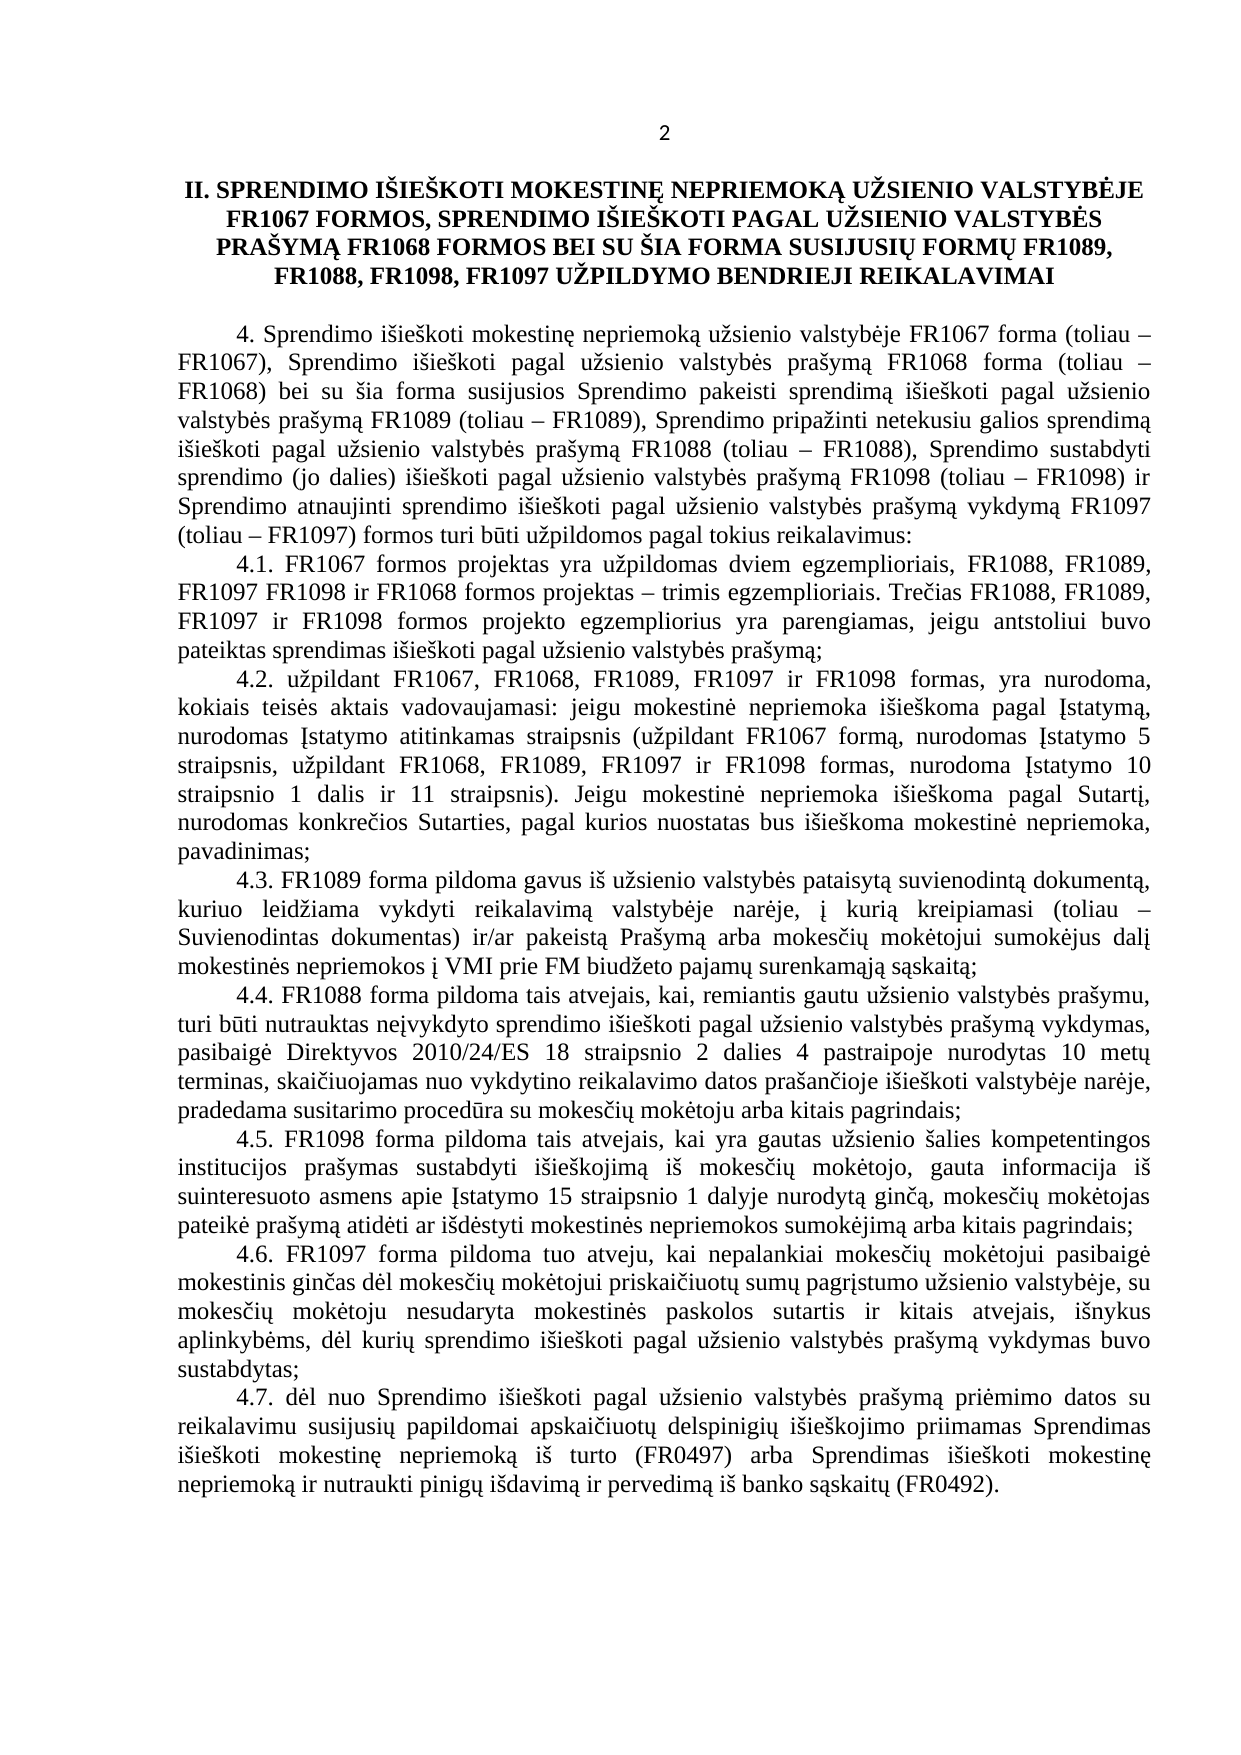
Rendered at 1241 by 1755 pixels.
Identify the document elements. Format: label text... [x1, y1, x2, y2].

text 4.6. FR1097 forma pildoma tuo atveju, kai nepalankiai mokesčių mokėtojui pasibaigė mokestinis ginčas dėl mokesčių mokėtojui priskaičiuotų sumų pagrįstumo užsienio valstybėje, su mokesčių mokėtoju nesudaryta mokestinės paskolos sutartis ir kitais atvejais, išnykus aplinkybėms, dėl kurių sprendimo išieškoti pagal užsienio valstybės prašymą vykdymas buvo sustabdytas; [177, 1239, 1152, 1382]
text 4.3. FR1089 forma pildoma gavus iš užsienio valstybės pataisytą suvienodintą dokumentą, kuriuo leidžiama vykdyti reikalavimą valstybėje narėje, į kurią kreipiamasi (toliau – Suvienodintas dokumentas) ir/ar pakeistą Prašymą arba mokesčių mokėtojui sumokėjus dalį mokestinės nepriemokos į VMI prie FM biudžeto pajamų surenkamąją sąskaitą; [177, 865, 1152, 980]
text 4.4. FR1088 forma pildoma tais atvejais, kai, remiantis gautu užsienio valstybės prašymu, turi būti nutrauktas neįvykdyto sprendimo išieškoti pagal užsienio valstybės prašymą vykdymas, pasibaigė Direktyvos 2010/24/ES 18 straipsnio 2 dalies 4 pastraipoje nurodytas 10 metų terminas, skaičiuojamas nuo vykdytino reikalavimo datos prašančioje išieškoti valstybėje narėje, pradedama susitarimo procedūra su mokesčių mokėtoju arba kitais pagrindais; [177, 980, 1152, 1124]
text 4. Sprendimo išieškoti mokestinę nepriemoką užsienio valstybėje FR1067 forma (toliau – FR1067), Sprendimo išieškoti pagal užsienio valstybės prašymą FR1068 forma (toliau – FR1068) bei su šia forma susijusios Sprendimo pakeisti sprendimą išieškoti pagal užsienio valstybės prašymą FR1089 (toliau – FR1089), Sprendimo pripažinti netekusiu galios sprendimą išieškoti pagal užsienio valstybės prašymą FR1088 (toliau – FR1088), Sprendimo sustabdyti sprendimo (jo dalies) išieškoti pagal užsienio valstybės prašymą FR1098 (toliau – FR1098) ir Sprendimo atnaujinti sprendimo išieškoti pagal užsienio valstybės prašymą vykdymą FR1097 (toliau – FR1097) formos turi būti užpildomos pagal tokius reikalavimus: [177, 319, 1152, 549]
text 4.5. FR1098 forma pildoma tais atvejais, kai yra gautas užsienio šalies kompetentingos institucijos prašymas sustabdyti išieškojimą iš mokesčių mokėtojo, gauta informacija iš suinteresuoto asmens apie Įstatymo 15 straipsnio 1 dalyje nurodytą ginčą, mokesčių mokėtojas pateikė prašymą atidėti ar išdėstyti mokestinės nepriemokos sumokėjimą arba kitais pagrindais; [177, 1124, 1152, 1239]
text 4.1. FR1067 formos projektas yra užpildomas dviem egzemplioriais, FR1088, FR1089, FR1097 FR1098 ir FR1068 formos projektas – trimis egzemplioriais. Trečias FR1088, FR1089, FR1097 ir FR1098 formos projekto egzempliorius yra parengiamas, jeigu antstoliui buvo pateiktas sprendimas išieškoti pagal užsienio valstybės prašymą; [177, 549, 1152, 664]
text 4.7. dėl nuo Sprendimo išieškoti pagal užsienio valstybės prašymą priėmimo datos su reikalavimu susijusių papildomai apskaičiuotų delspinigių išieškojimo priimamas Sprendimas išieškoti mokestinę nepriemoką iš turto (FR0497) arba Sprendimas išieškoti mokestinę nepriemoką ir nutraukti pinigų išdavimą ir pervedimą iš banko sąskaitų (FR0492). [177, 1382, 1152, 1497]
text II. SPRENDIMO IŠIEŠKOTI MOKESTINĘ NEPRIEMOKĄ UŽSIENIO VALSTYBĖJE FR1067 FORMOS, SPRENDIMO IŠIEŠKOTI PAGAL UŽSIENIO VALSTYBĖS PRAŠYMĄ FR1068 FORMOS BEI SU ŠIA FORMA SUSIJUSIŲ FORMŲ FR1089, FR1088, FR1098, FR1097 UŽPILDYMO BENDRIEJI REIKALAVIMAI [177, 175, 1152, 290]
text 4.2. užpildant FR1067, FR1068, FR1089, FR1097 ir FR1098 formas, yra nurodoma, kokiais teisės aktais vadovaujamasi: jeigu mokestinė nepriemoka išieškoma pagal Įstatymą, nurodomas Įstatymo atitinkamas straipsnis (užpildant FR1067 formą, nurodomas Įstatymo 5 straipsnis, užpildant FR1068, FR1089, FR1097 ir FR1098 formas, nurodoma Įstatymo 10 straipsnio 1 dalis ir 11 straipsnis). Jeigu mokestinė nepriemoka išieškoma pagal Sutartį, nurodomas konkrečios Sutarties, pagal kurios nuostatas bus išieškoma mokestinė nepriemoka, pavadinimas; [177, 664, 1152, 865]
